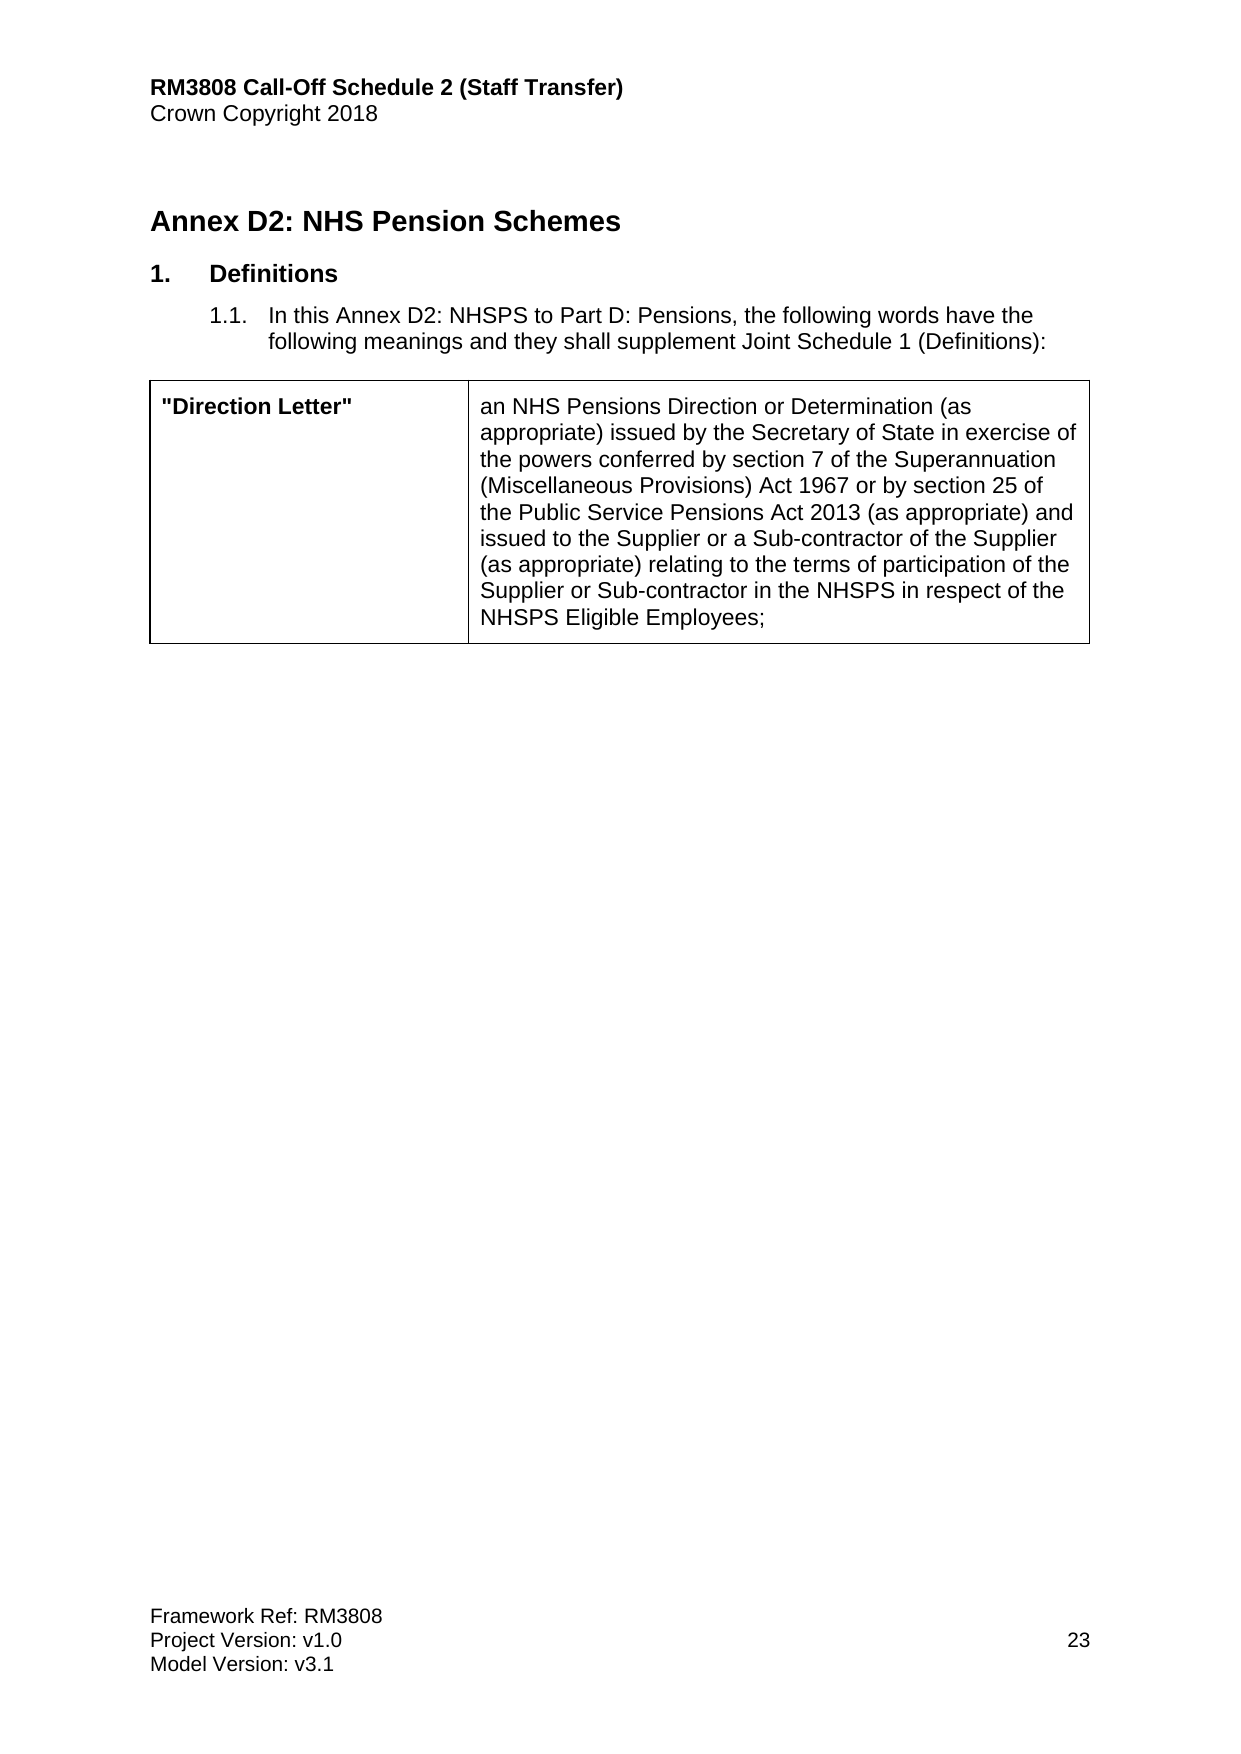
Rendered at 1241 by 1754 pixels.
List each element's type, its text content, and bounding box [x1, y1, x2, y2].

subtitle Annex D2: NHS Pension Schemes [150, 204, 1090, 238]
list In this Annex D2: NHSPS to Part D: Pensions, the following words have the following meanings and they shall supplement Joint Schedule 1 (Definitions): [209, 302, 1090, 354]
table_header "Direction Letter" [151, 381, 468, 643]
table_header an NHS Pensions Direction or Determination (as appropriate) issued by the Secretary of State in exercise of the powers conferred by section 7 of the Superannuation (Miscellaneous Provisions) Act 1967 or by section 25 of the Public Service Pensions Act 2013 (as appropriate) and issued to the Supplier or a Sub-contractor of the Supplier (as appropriate) relating to the terms of participation of the Supplier or Sub-contractor in the NHSPS in respect of the NHSPS Eligible Employees; [469, 381, 1089, 643]
subtitle Definitions [150, 259, 1090, 287]
